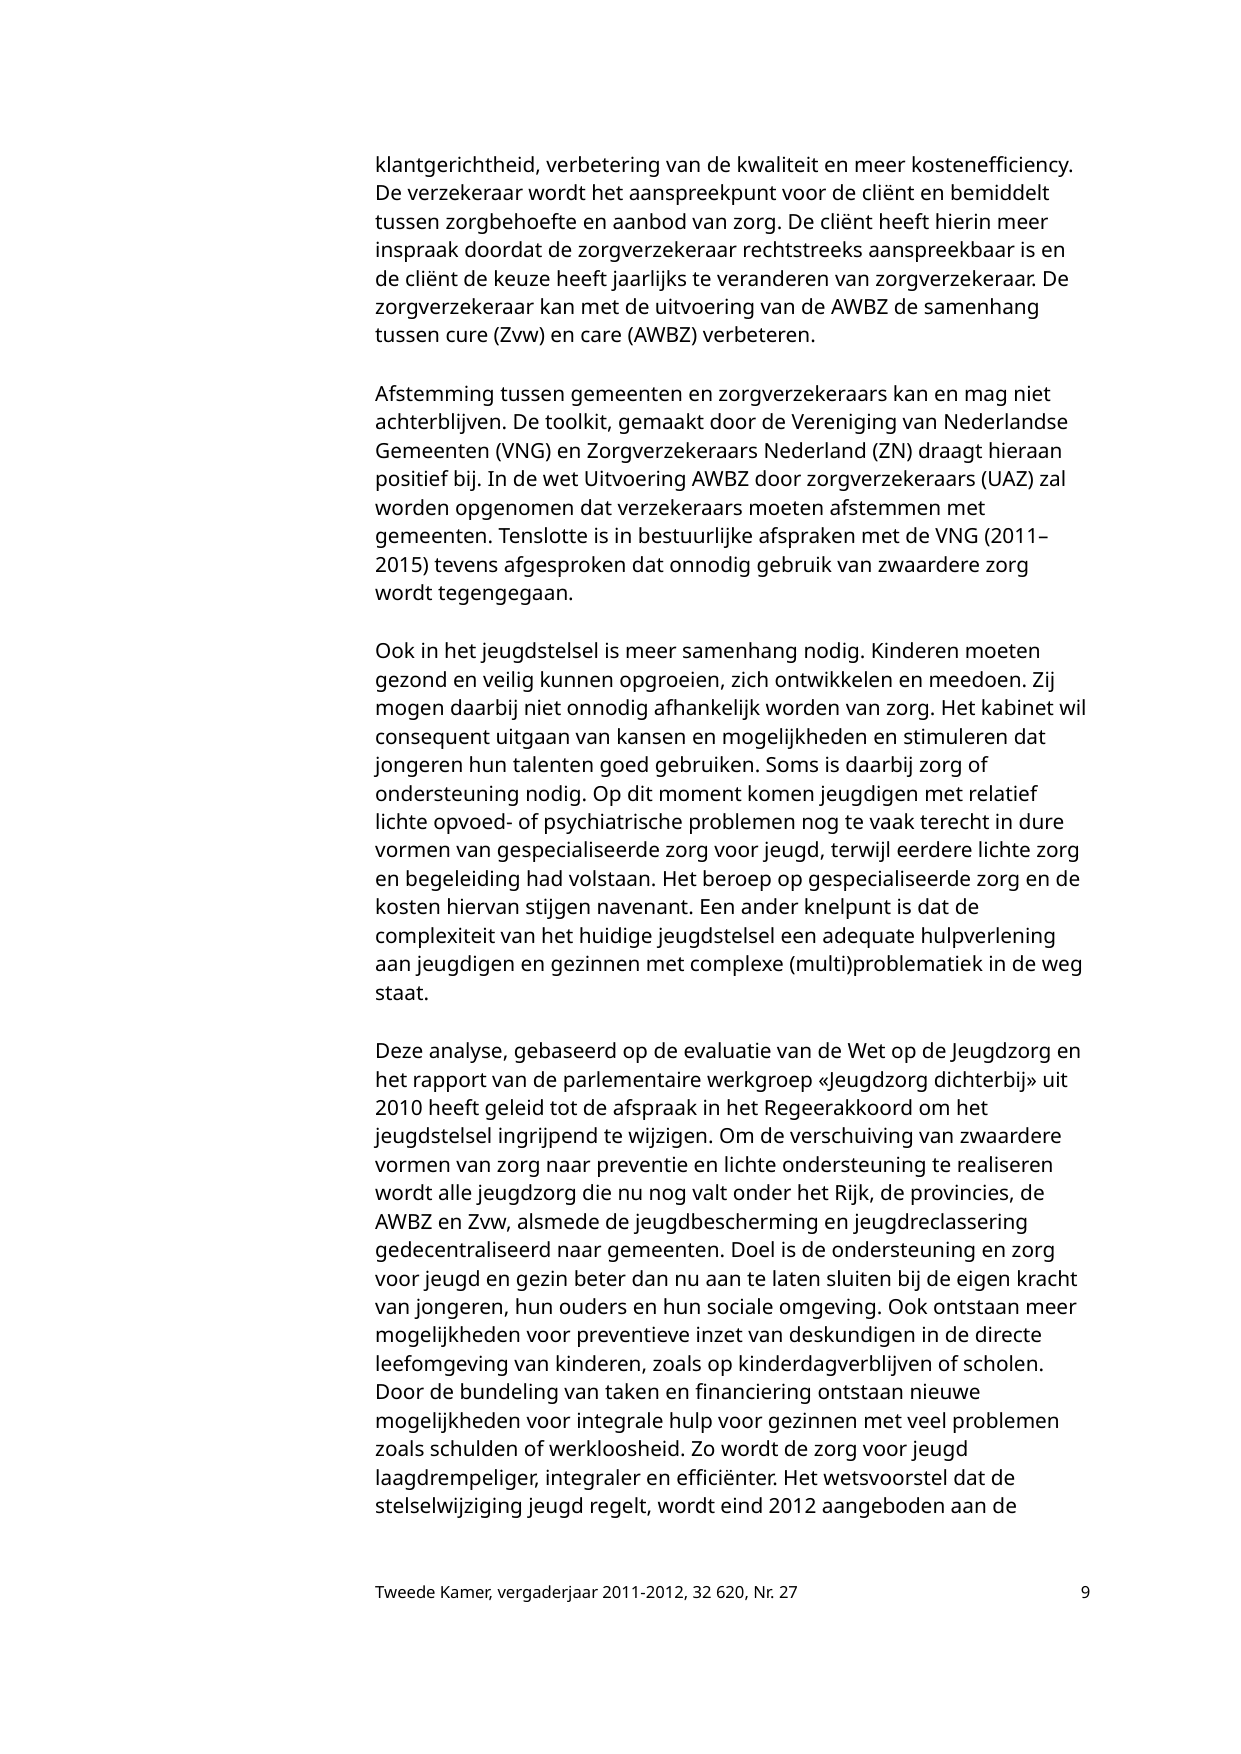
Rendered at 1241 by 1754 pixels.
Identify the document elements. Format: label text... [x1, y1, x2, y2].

text Afstemming tussen gemeenten en zorgverzekeraars kan en mag niet achterblijven. De toolkit, gemaakt door de Vereniging van Nederlandse Gemeenten (VNG) en Zorgverzekeraars Nederland (ZN) draagt hieraan positief bij. In de wet Uitvoering AWBZ door zorgverzekeraars (UAZ) zal worden opgenomen dat verzekeraars moeten afstemmen met gemeenten. Tenslotte is in bestuurlijke afspraken met de VNG (2011–2015) tevens afgesproken dat onnodig gebruik van zwaardere zorg wordt tegengegaan. [375, 407, 1090, 635]
text Daarnaast komt de uitvoering van de AWBZ per 2013 in handen van de verzekeraars die nu de Zvw uitvoeren. De verwachte voordelen voor de cliënt hierin zijn vergroting van de keuzevrijheid, een grotere klantgerichtheid, verbetering van de kwaliteit en meer kostenefficiency. De verzekeraar wordt het aanspreekpunt voor de cliënt en bemiddelt tussen zorgbehoefte en aanbod van zorg. De cliënt heeft hierin meer inspraak doordat de zorgverzekeraar rechtstreeks aanspreekbaar is en de cliënt de keuze heeft jaarlijks te veranderen van zorgverzekeraar. De zorgverzekeraar kan met de uitvoering van de AWBZ de samenhang tussen cure (Zvw) en care (AWBZ) verbeteren. [375, 150, 1090, 377]
text Deze analyse, gebaseerd op de evaluatie van de Wet op de Jeugdzorg en het rapport van de parlementaire werkgroep «Jeugdzorg dichterbij» uit 2010 heeft geleid tot de afspraak in het Regeerakkoord om het jeugdstelsel ingrijpend te wijzigen. Om de verschuiving van zwaardere vormen van zorg naar preventie en lichte ondersteuning te realiseren wordt alle jeugdzorg die nu nog valt onder het Rijk, de provincies, de AWBZ en Zvw, alsmede de jeugdbescherming en jeugdreclassering gedecentraliseerd naar gemeenten. Doel is de ondersteuning en zorg voor jeugd en gezin beter dan nu aan te laten sluiten bij de eigen kracht van jongeren, hun ouders en hun sociale omgeving. Ook ontstaan meer mogelijkheden voor preventieve inzet van deskundigen in de directe leefomgeving van kinderen, zoals op kinderdagverblijven of scholen. Door de bundeling van taken en financiering ontstaan nieuwe mogelijkheden voor integrale hulp voor gezinnen met veel problemen zoals schulden of werkloosheid. Zo wordt de zorg voor jeugd laagdrempeliger, integraler en efficiënter. Het wetsvoorstel dat de stelselwijziging jeugd regelt, wordt eind 2012 aangeboden aan de Tweede Kamer. [375, 1065, 1090, 1520]
text Ook in het jeugdstelsel is meer samenhang nodig. Kinderen moeten gezond en veilig kunnen opgroeien, zich ontwikkelen en meedoen. Zij mogen daarbij niet onnodig afhankelijk worden van zorg. Het kabinet wil consequent uitgaan van kansen en mogelijkheden en stimuleren dat jongeren hun talenten goed gebruiken. Soms is daarbij zorg of ondersteuning nodig. Op dit moment komen jeugdigen met relatief lichte opvoed- of psychiatrische problemen nog te vaak terecht in dure vormen van gespecialiseerde zorg voor jeugd, terwijl eerdere lichte zorg en begeleiding had volstaan. Het beroep op gespecialiseerde zorg en de kosten hiervan stijgen navenant. Een ander knelpunt is dat de complexiteit van het huidige jeugdstelsel een adequate hulpverlening aan jeugdigen en gezinnen met complexe (multi)problematiek in de weg staat. [375, 665, 1090, 1035]
